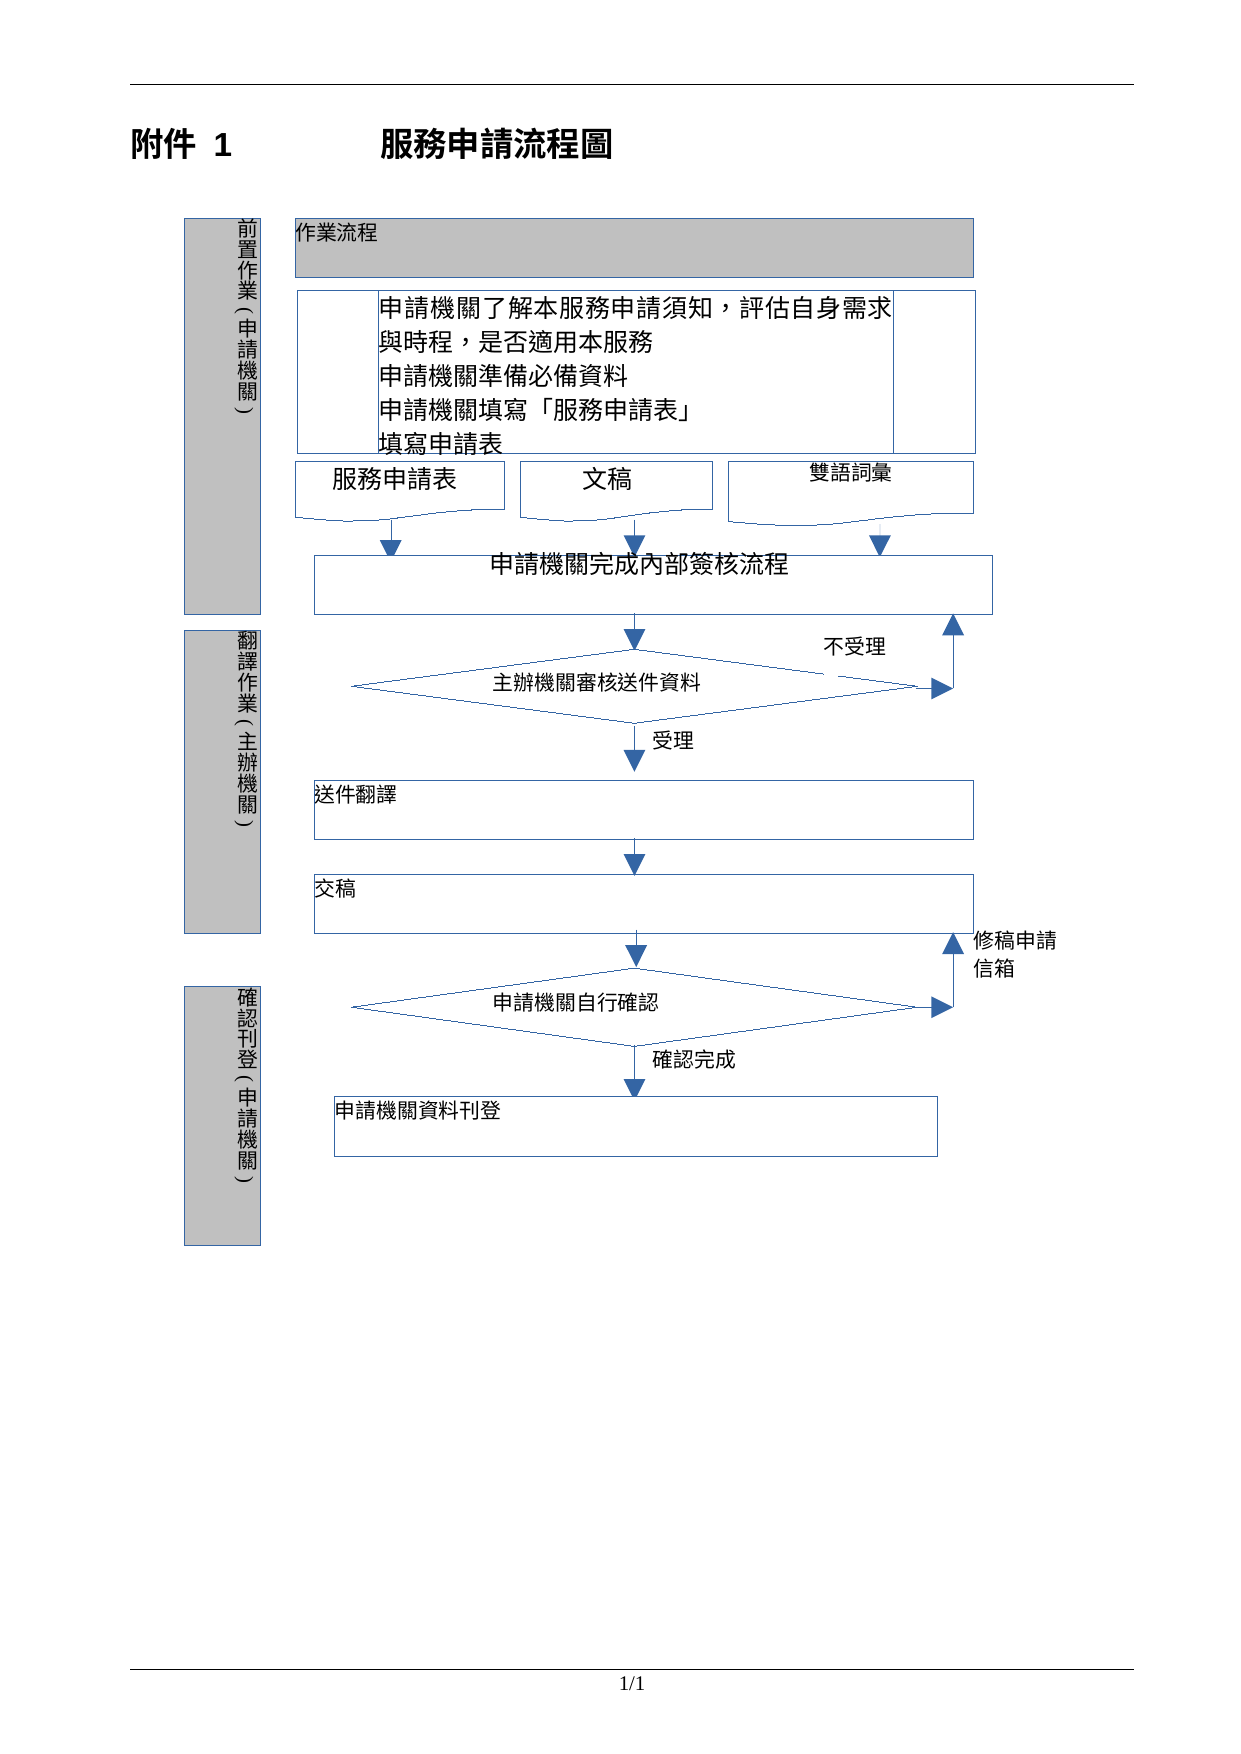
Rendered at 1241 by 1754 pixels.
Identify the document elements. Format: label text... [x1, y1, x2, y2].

subtitle 附件 1 服務申請流程圖 [130, 118, 1134, 166]
